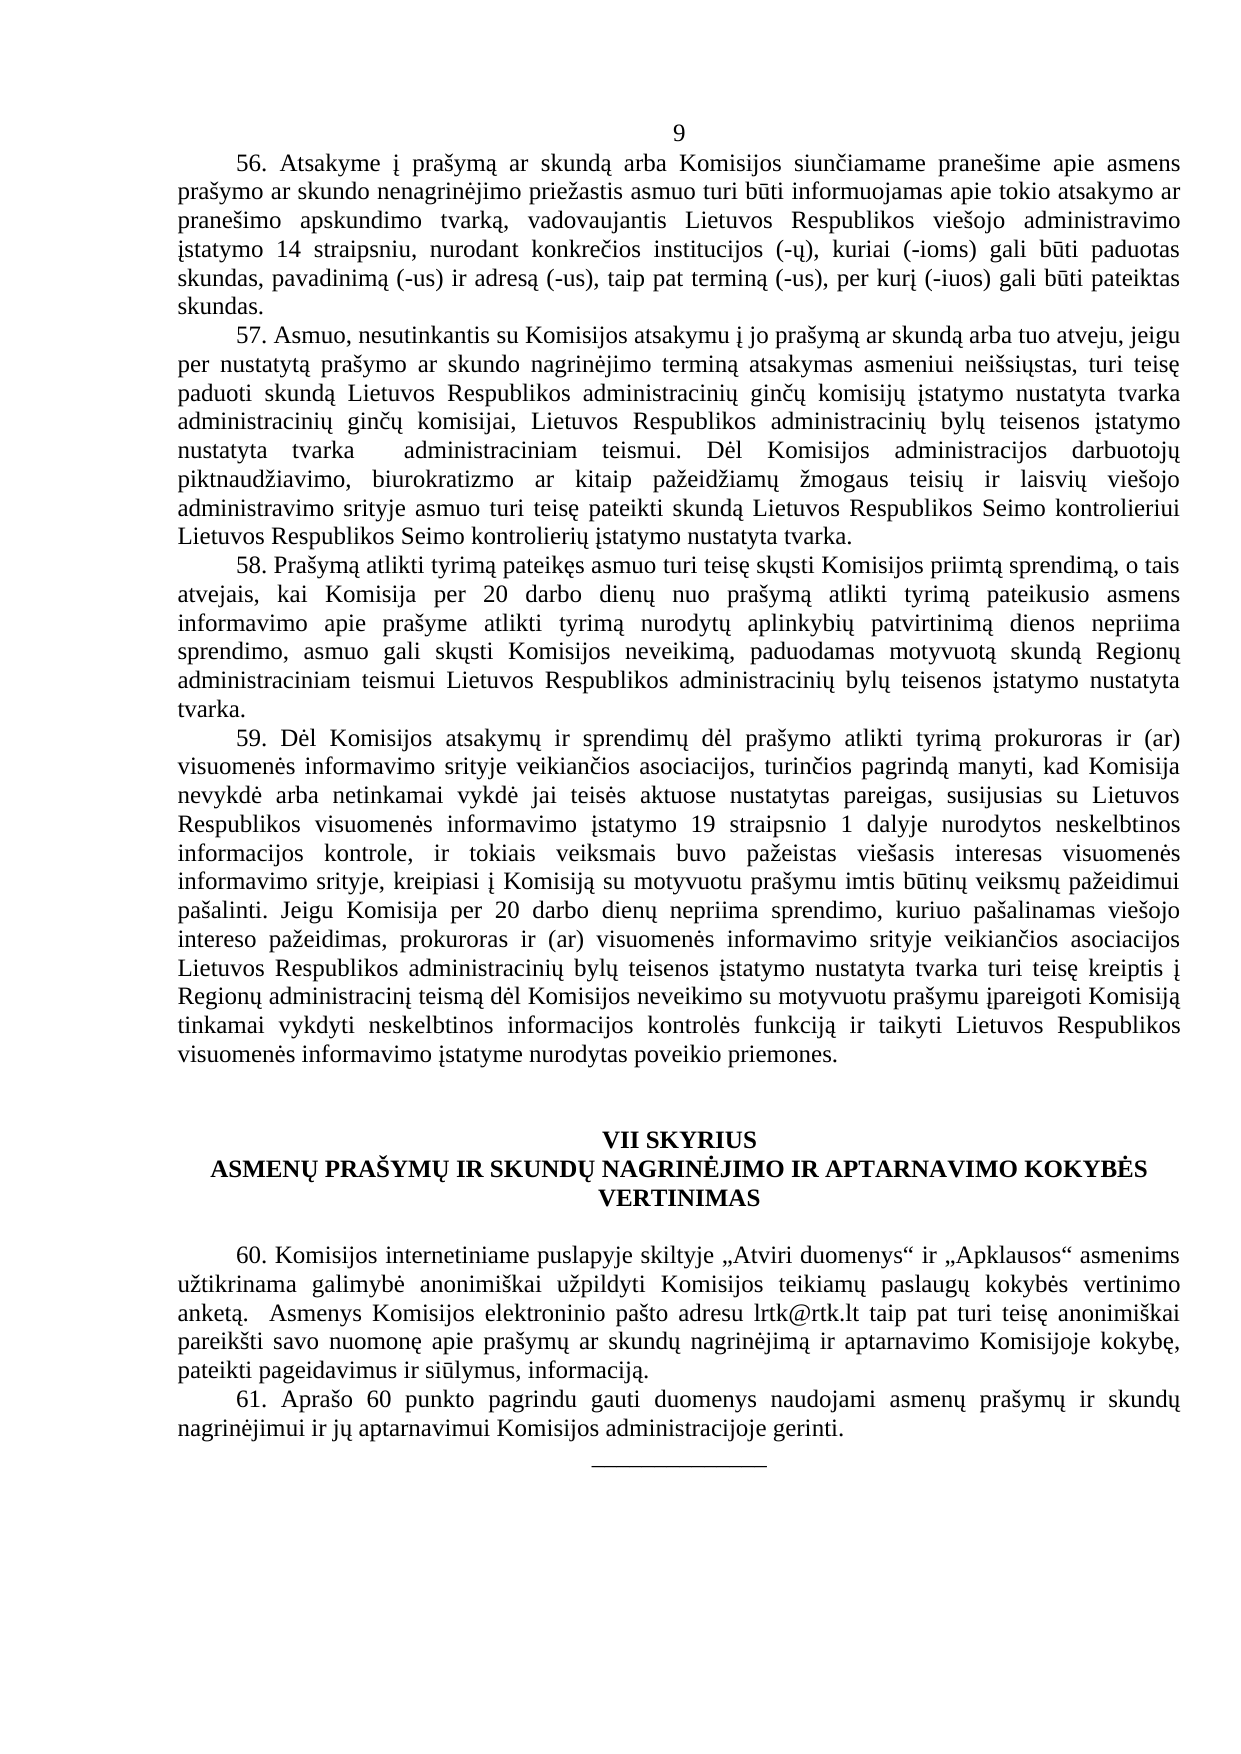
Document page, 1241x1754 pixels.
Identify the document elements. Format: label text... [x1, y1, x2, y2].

text 61. Aprašo 60 punkto pagrindu gauti duomenys naudojami asmenų prašymų ir skundų nagrinėjimui ir jų aptarnavimui Komisijos administracijoje gerinti. [177, 1384, 1181, 1441]
text 58. Prašymą atlikti tyrimą pateikęs asmuo turi teisę skųsti Komisijos priimtą sprendimą, o tais atvejais, kai Komisija per 20 darbo dienų nuo prašymą atlikti tyrimą pateikusio asmens informavimo apie prašyme atlikti tyrimą nurodytų aplinkybių patvirtinimą dienos nepriima sprendimo, asmuo gali skųsti Komisijos neveikimą, paduodamas motyvuotą skundą Regionų administraciniam teismui Lietuvos Respublikos administracinių bylų teisenos įstatymo nustatyta tvarka. [177, 550, 1181, 723]
text VII SKYRIUS [177, 1125, 1181, 1154]
text 57. Asmuo, nesutinkantis su Komisijos atsakymu į jo prašymą ar skundą arba tuo atveju, jeigu per nustatytą prašymo ar skundo nagrinėjimo terminą atsakymas asmeniui neišsiųstas, turi teisę paduoti skundą Lietuvos Respublikos administracinių ginčų komisijų įstatymo nustatyta tvarka administracinių ginčų komisijai, Lietuvos Respublikos administracinių bylų teisenos įstatymo nustatyta tvarka administraciniam teismui. Dėl Komisijos administracijos darbuotojų piktnaudžiavimo, biurokratizmo ar kitaip pažeidžiamų žmogaus teisių ir laisvių viešojo administravimo srityje asmuo turi teisę pateikti skundą Lietuvos Respublikos Seimo kontrolieriui Lietuvos Respublikos Seimo kontrolierių įstatymo nustatyta tvarka. [177, 320, 1181, 550]
text 59. Dėl Komisijos atsakymų ir sprendimų dėl prašymo atlikti tyrimą prokuroras ir (ar) visuomenės informavimo srityje veikiančios asociacijos, turinčios pagrindą manyti, kad Komisija nevykdė arba netinkamai vykdė jai teisės aktuose nustatytas pareigas, susijusias su Lietuvos Respublikos visuomenės informavimo įstatymo 19 straipsnio 1 dalyje nurodytos neskelbtinos informacijos kontrole, ir tokiais veiksmais buvo pažeistas viešasis interesas visuomenės informavimo srityje, kreipiasi į Komisiją su motyvuotu prašymu imtis būtinų veiksmų pažeidimui pašalinti. Jeigu Komisija per 20 darbo dienų nepriima sprendimo, kuriuo pašalinamas viešojo intereso pažeidimas, prokuroras ir (ar) visuomenės informavimo srityje veikiančios asociacijos Lietuvos Respublikos administracinių bylų teisenos įstatymo nustatyta tvarka turi teisę kreiptis į Regionų administracinį teismą dėl Komisijos neveikimo su motyvuotu prašymu įpareigoti Komisiją tinkamai vykdyti neskelbtinos informacijos kontrolės funkciją ir taikyti Lietuvos Respublikos visuomenės informavimo įstatyme nurodytas poveikio priemones. [177, 723, 1181, 1068]
text 56. Atsakyme į prašymą ar skundą arba Komisijos siunčiamame pranešime apie asmens prašymo ar skundo nenagrinėjimo priežastis asmuo turi būti informuojamas apie tokio atsakymo ar pranešimo apskundimo tvarką, vadovaujantis Lietuvos Respublikos viešojo administravimo įstatymo 14 straipsniu, nurodant konkrečios institucijos (-ų), kuriai (-ioms) gali būti paduotas skundas, pavadinimą (-us) ir adresą (-us), taip pat terminą (-us), per kurį (-iuos) gali būti pateiktas skundas. [177, 148, 1181, 320]
text ASMENŲ PRAŠYMŲ IR SKUNDŲ NAGRINĖJIMO IR APTARNAVIMO KOKYBĖS VERTINIMAS [177, 1154, 1181, 1211]
text 60. Komisijos internetiniame puslapyje skiltyje „Atviri duomenys“ ir „Apklausos“ asmenims užtikrinama galimybė anonimiškai užpildyti Komisijos teikiamų paslaugų kokybės vertinimo anketą. Asmenys Komisijos elektroninio pašto adresu lrtk@rtk.lt taip pat turi teisę anonimiškai pareikšti savo nuomonę apie prašymų ar skundų nagrinėjimą ir aptarnavimo Komisijoje kokybę, pateikti pageidavimus ir siūlymus, informaciją. [177, 1240, 1181, 1384]
text ______________ [177, 1441, 1181, 1470]
